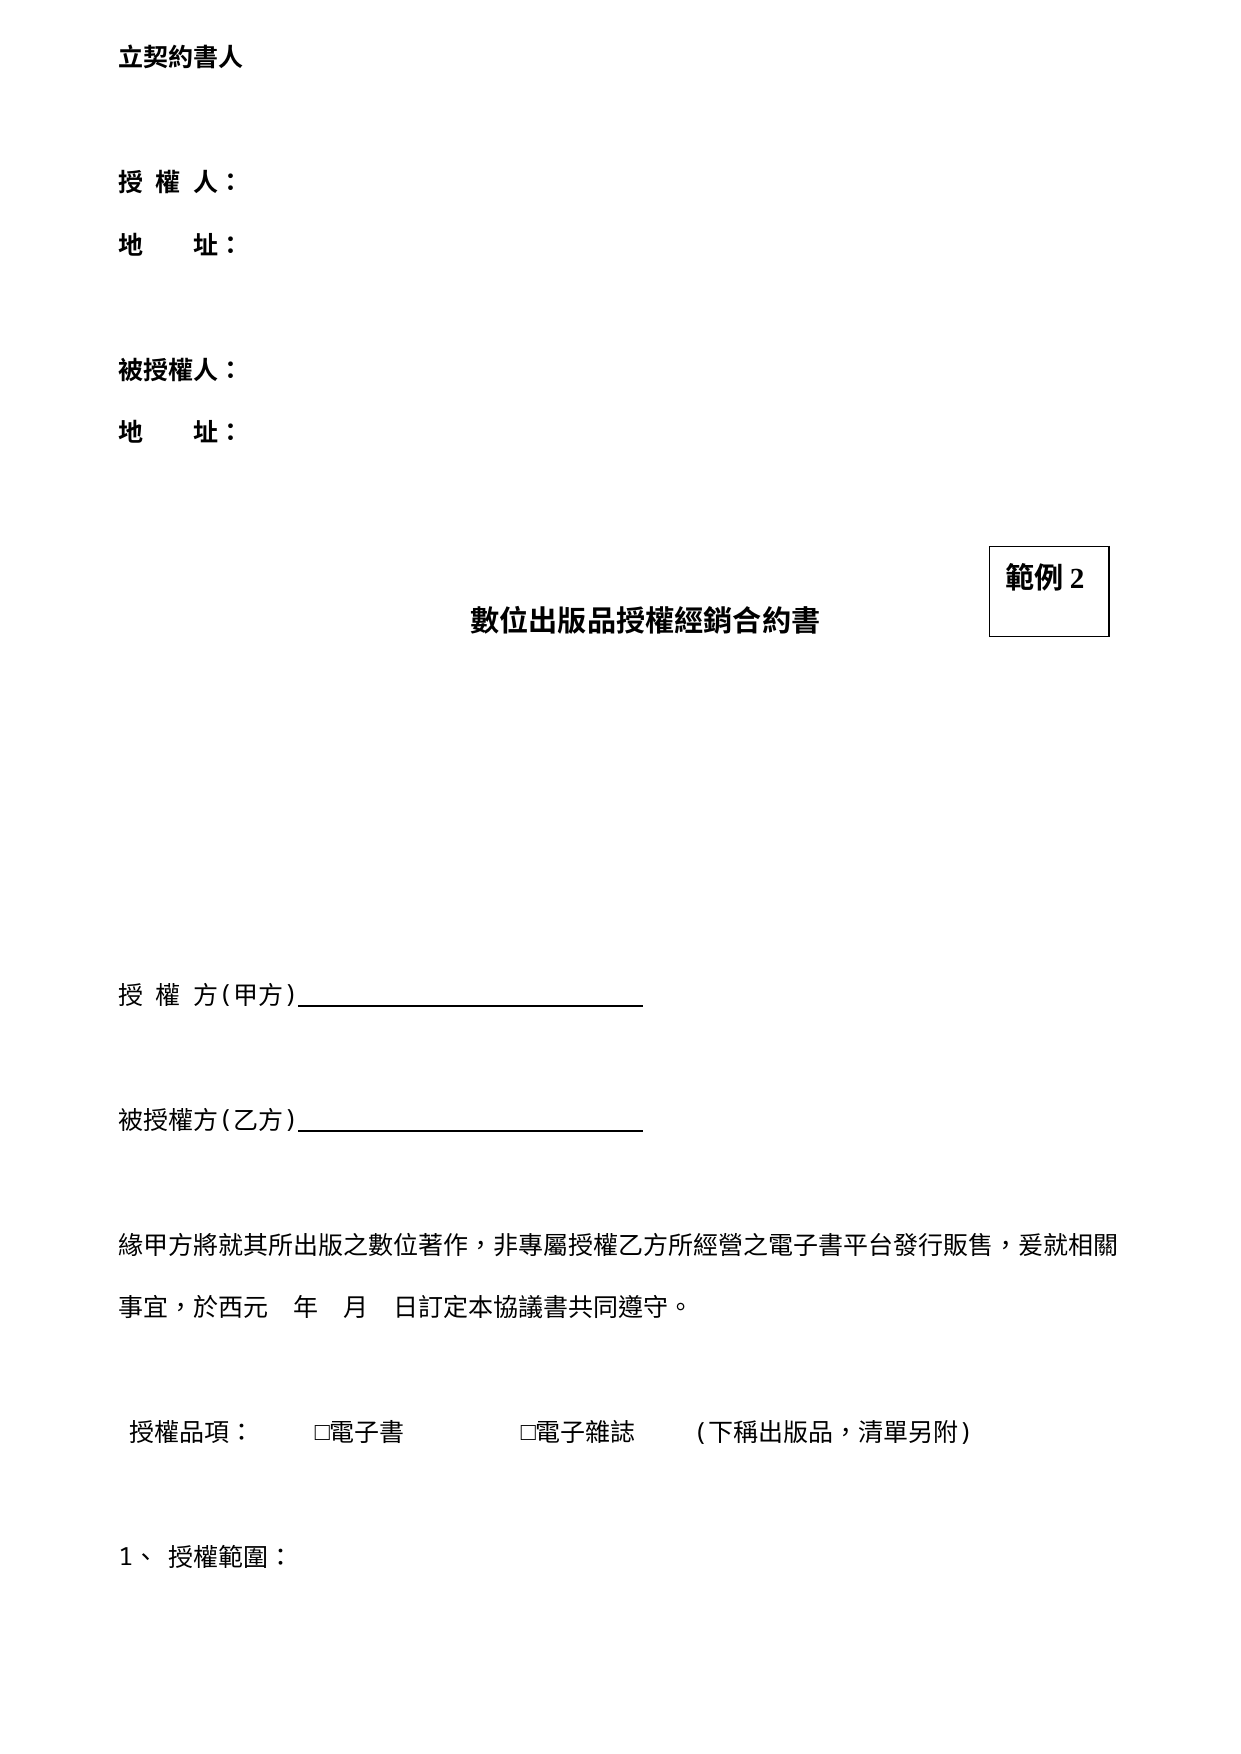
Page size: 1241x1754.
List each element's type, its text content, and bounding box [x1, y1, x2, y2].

text 地 址： [118, 389, 1122, 452]
list 授權範圍： [118, 1514, 1122, 1577]
table_header (下稱出版品，清單另附) [682, 1327, 1006, 1452]
text 被授權方(乙方) [118, 1077, 1122, 1139]
text 數位出版品授權經銷合約書 [990, 547, 1108, 636]
table_header □電子雜誌 [509, 1327, 682, 1452]
table_header □電子書 [303, 1327, 509, 1452]
text 被授權人： [118, 327, 1122, 389]
text 授 權 人： [118, 139, 1122, 202]
table_header 授權品項： [118, 1327, 303, 1452]
text 授 權 方(甲方) [118, 952, 1122, 1014]
text 地 址： [118, 202, 1122, 264]
text 緣甲方將就其所出版之數位著作，非專屬授權乙方所經營之電子書平台發行販售，爰就相關事宜，於西元 年 月 日訂定本協議書共同遵守。 [118, 1202, 1122, 1327]
text 立契約書人 [118, 14, 1122, 77]
text 數位出版品授權經銷合約書 [118, 577, 1122, 639]
text 範例2 [1005, 555, 1093, 597]
